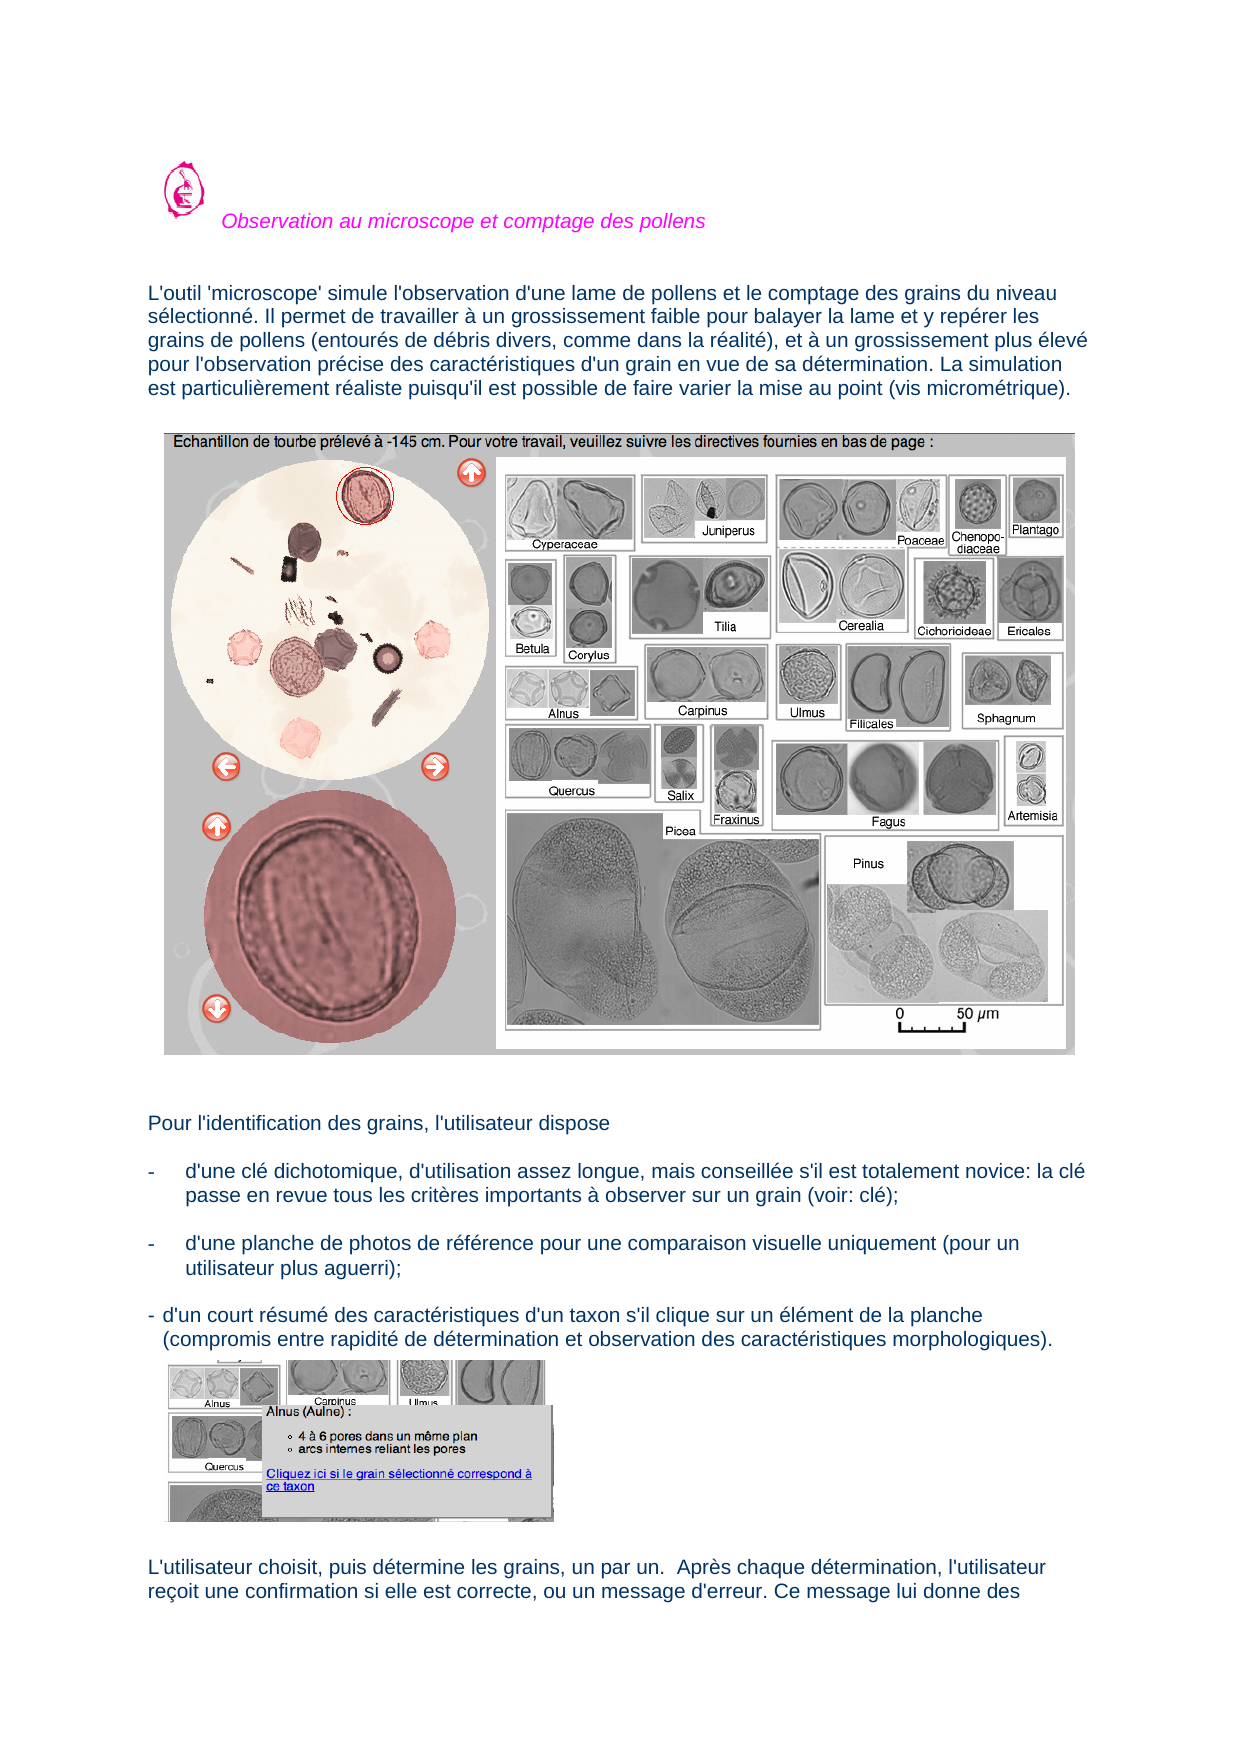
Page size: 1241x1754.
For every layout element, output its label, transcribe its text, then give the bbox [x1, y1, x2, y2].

text - d'un court résumé des caractéristiques d'un taxon s'il clique sur un élément de la planche (compromis entre rapidité de détermination et observation des caractéristiques morphologiques). [148, 1303, 1092, 1351]
list d'une planche de photos de référence pour une comparaison visuelle uniquement (pour un utilisateur plus aguerri); [148, 1231, 1092, 1279]
text Observation au microscope et comptage des pollens [148, 151, 1092, 232]
picture [164, 160, 205, 219]
text L'outil 'microscope' simule l'observation d'une lame de pollens et le comptage des grains du niveau sélectionné. Il permet de travailler à un grossissement faible pour balayer la lame et y repérer les grains de pollens (entourés de débris divers, comme dans la réalité), et à un grossissement plus élevé pour l'observation précise des caractéristiques d'un grain en vue de sa détermination. La simulation est particulièrement réaliste puisqu'il est possible de faire varier la mise au point (vis micrométrique). [148, 280, 1092, 400]
text L'utilisateur choisit, puis détermine les grains, un par un. Après chaque détermination, l'utilisateur reçoit une confirmation si elle est correcte, ou un message d'erreur. Ce message lui donne des [148, 1554, 1092, 1602]
text Pour l'identification des grains, l'utilisateur dispose [148, 1111, 1092, 1135]
list d'une clé dichotomique, d'utilisation assez longue, mais conseillée s'il est totalement novice: la clé passe en revue tous les critères importants à observer sur un grain (voir: clé); [148, 1159, 1092, 1207]
picture [164, 433, 1075, 1055]
